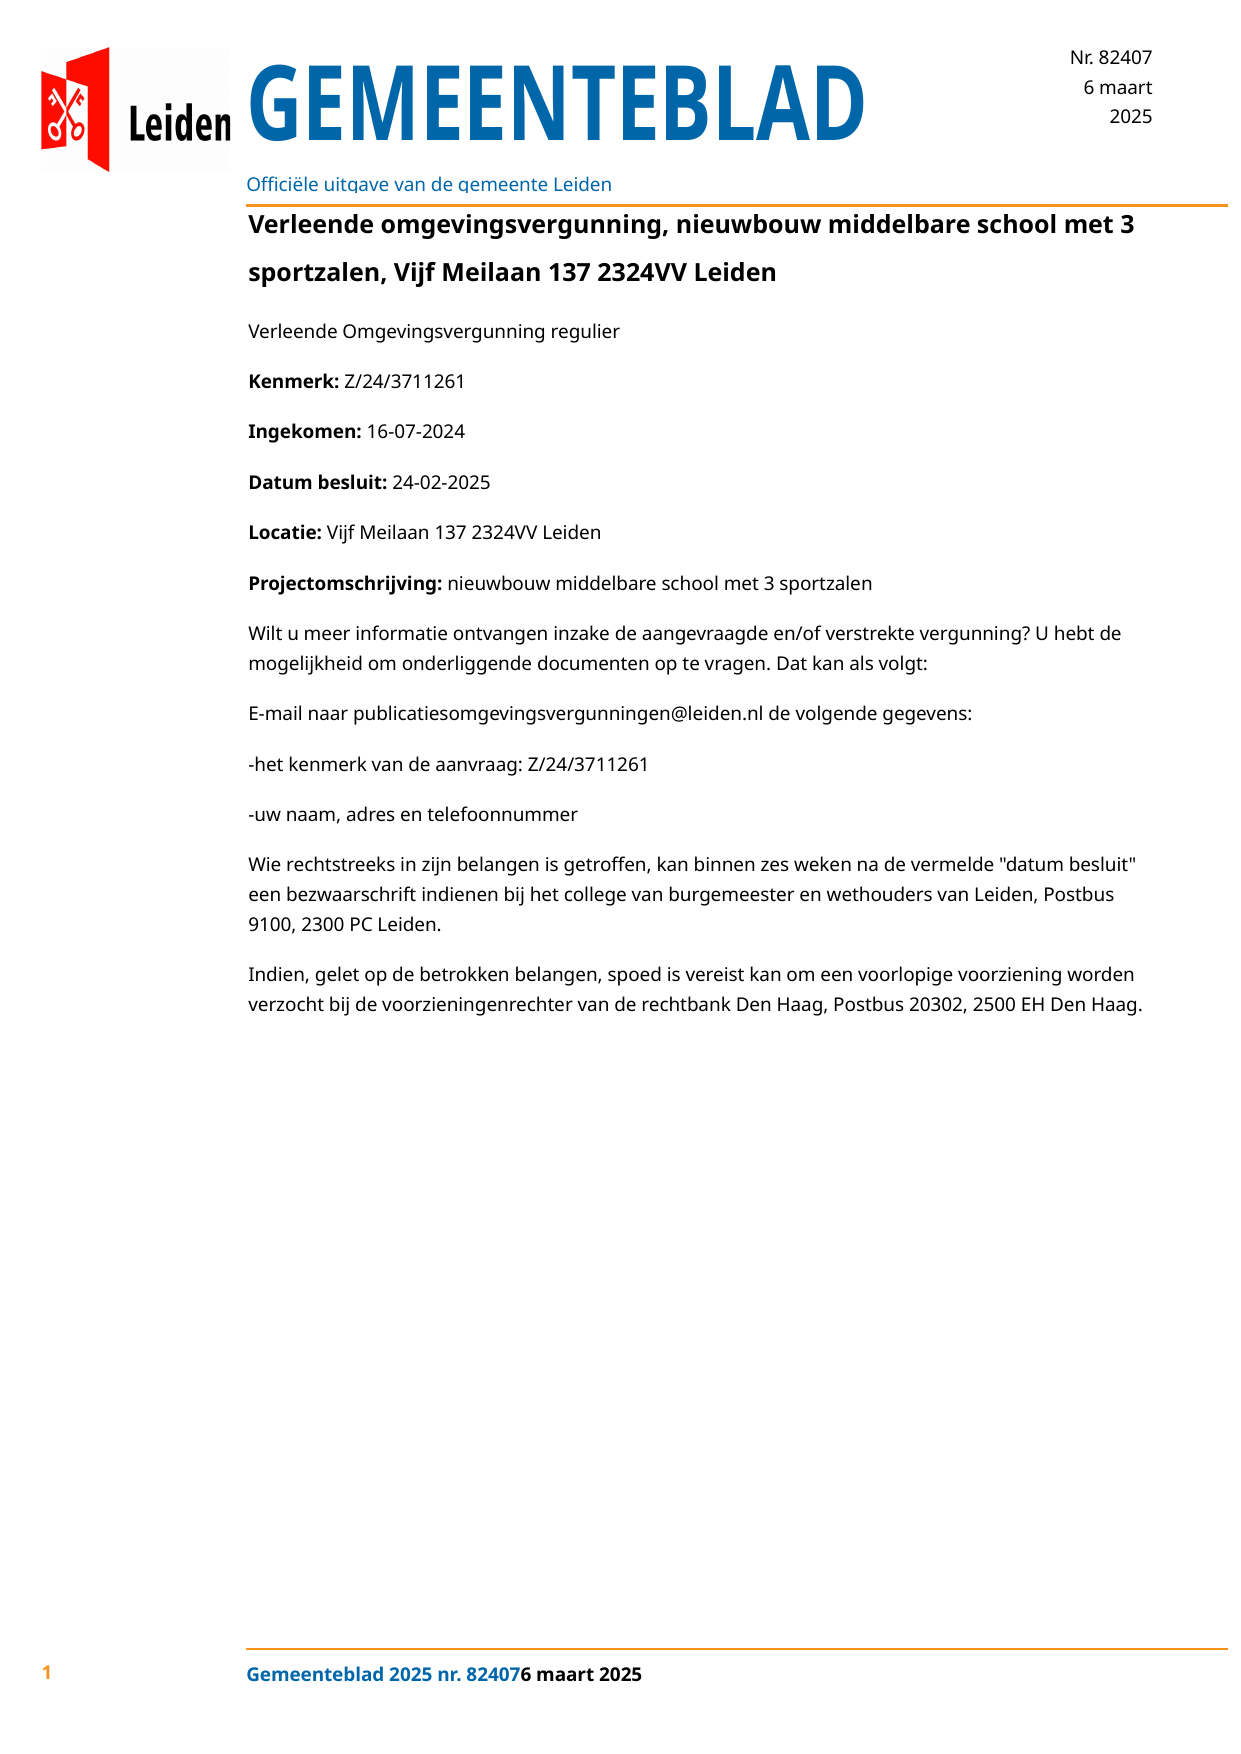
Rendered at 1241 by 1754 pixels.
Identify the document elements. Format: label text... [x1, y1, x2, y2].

text Datum besluit: 24-02-2025 [248, 469, 1152, 495]
text E-mail naar publicatiesomgevingsvergunningen@leiden.nl de volgende gegevens: [248, 700, 1152, 726]
text Verleende Omgevingsvergunning regulier [248, 318, 1152, 344]
text Kenmerk: Z/24/3711261 [248, 368, 1152, 394]
text -het kenmerk van de aanvraag: Z/24/3711261 [248, 751, 1152, 777]
text Verleende omgevingsvergunning, nieuwbouw middelbare school met 3 sportzalen, Vijf Meilaan 137 2324VV Leiden [248, 207, 1152, 288]
text Locatie: Vijf Meilaan 137 2324VV Leiden [248, 519, 1152, 545]
text -uw naam, adres en telefoonnummer [248, 801, 1152, 827]
picture [41, 47, 231, 172]
text Ingekomen: 16-07-2024 [248, 419, 1152, 444]
text Wilt u meer informatie ontvangen inzake de aangevraagde en/of verstrekte vergunning? U hebt de mogelijkheid om onderliggende documenten op te vragen. Dat kan als volgt: [248, 620, 1152, 676]
text Wie rechtstreeks in zijn belangen is getroffen, kan binnen zes weken na de vermelde "datum besluit" een bezwaarschrift indienen bij het college van burgemeester en wethouders van Leiden, Postbus 9100, 2300 PC Leiden. [248, 852, 1152, 937]
text Projectomschrijving: nieuwbouw middelbare school met 3 sportzalen [248, 570, 1152, 596]
text Indien, gelet op de betrokken belangen, spoed is vereist kan om een voorlopige voorziening worden verzocht bij de voorzieningenrechter van de rechtbank Den Haag, Postbus 20302, 2500 EH Den Haag. [248, 961, 1152, 1017]
